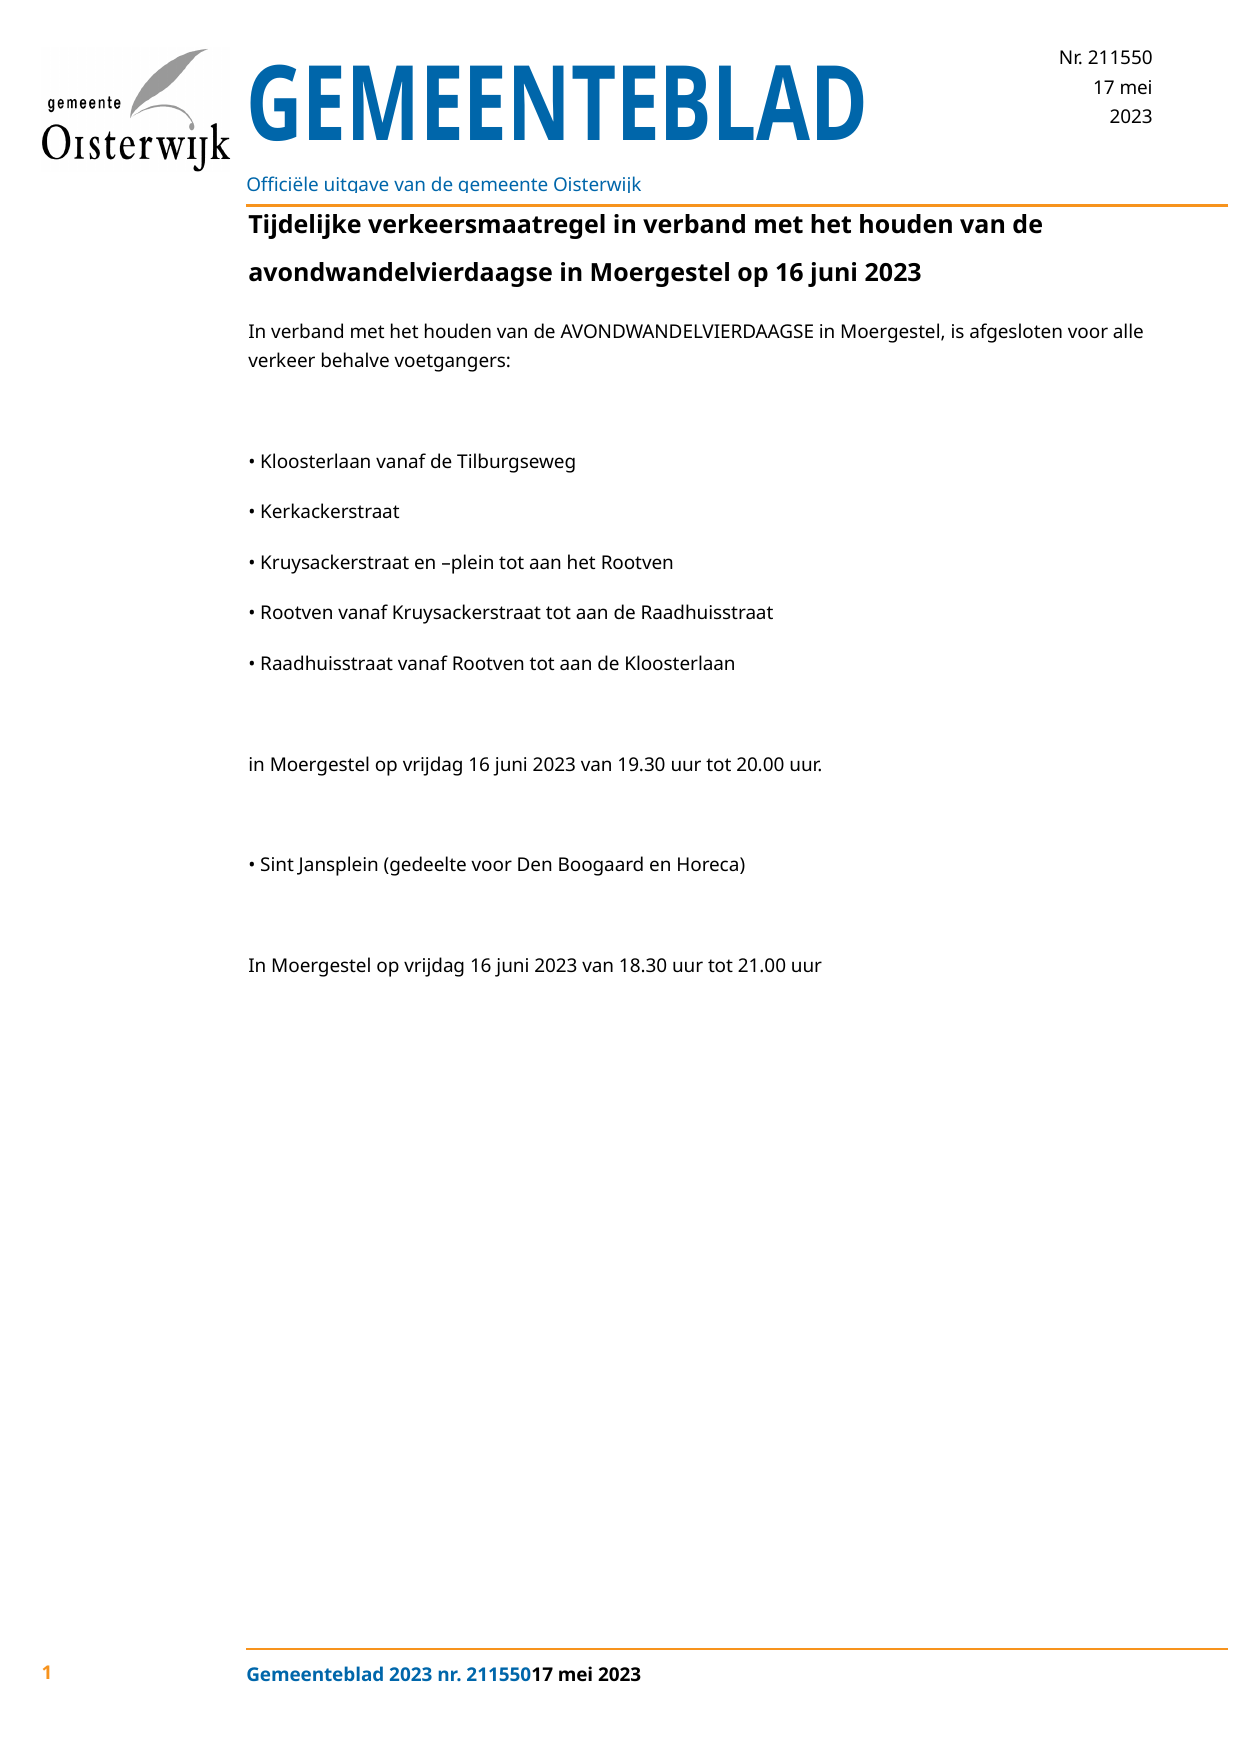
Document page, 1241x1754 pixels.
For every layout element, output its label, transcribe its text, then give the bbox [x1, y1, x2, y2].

text In Moergestel op vrijdag 16 juni 2023 van 18.30 uur tot 21.00 uur [248, 952, 1152, 978]
text Tijdelijke verkeersmaatregel in verband met het houden van de avondwandelvierdaagse in Moergestel op 16 juni 2023 [248, 207, 1152, 288]
picture [41, 47, 231, 172]
text • Kloosterlaan vanaf de Tilburgseweg [248, 448, 1152, 474]
text • Raadhuisstraat vanaf Rootven tot aan de Kloosterlaan [248, 650, 1152, 676]
text • Kruysackerstraat en –plein tot aan het Rootven [248, 549, 1152, 575]
text • Rootven vanaf Kruysackerstraat tot aan de Raadhuisstraat [248, 599, 1152, 625]
text • Sint Jansplein (gedeelte voor Den Boogaard en Horeca) [248, 852, 1152, 877]
text in Moergestel op vrijdag 16 juni 2023 van 19.30 uur tot 20.00 uur. [248, 751, 1152, 777]
text In verband met het houden van de AVONDWANDELVIERDAAGSE in Moergestel, is afgesloten voor alle verkeer behalve voetgangers: [248, 318, 1152, 373]
text • Kerkackerstraat [248, 499, 1152, 524]
